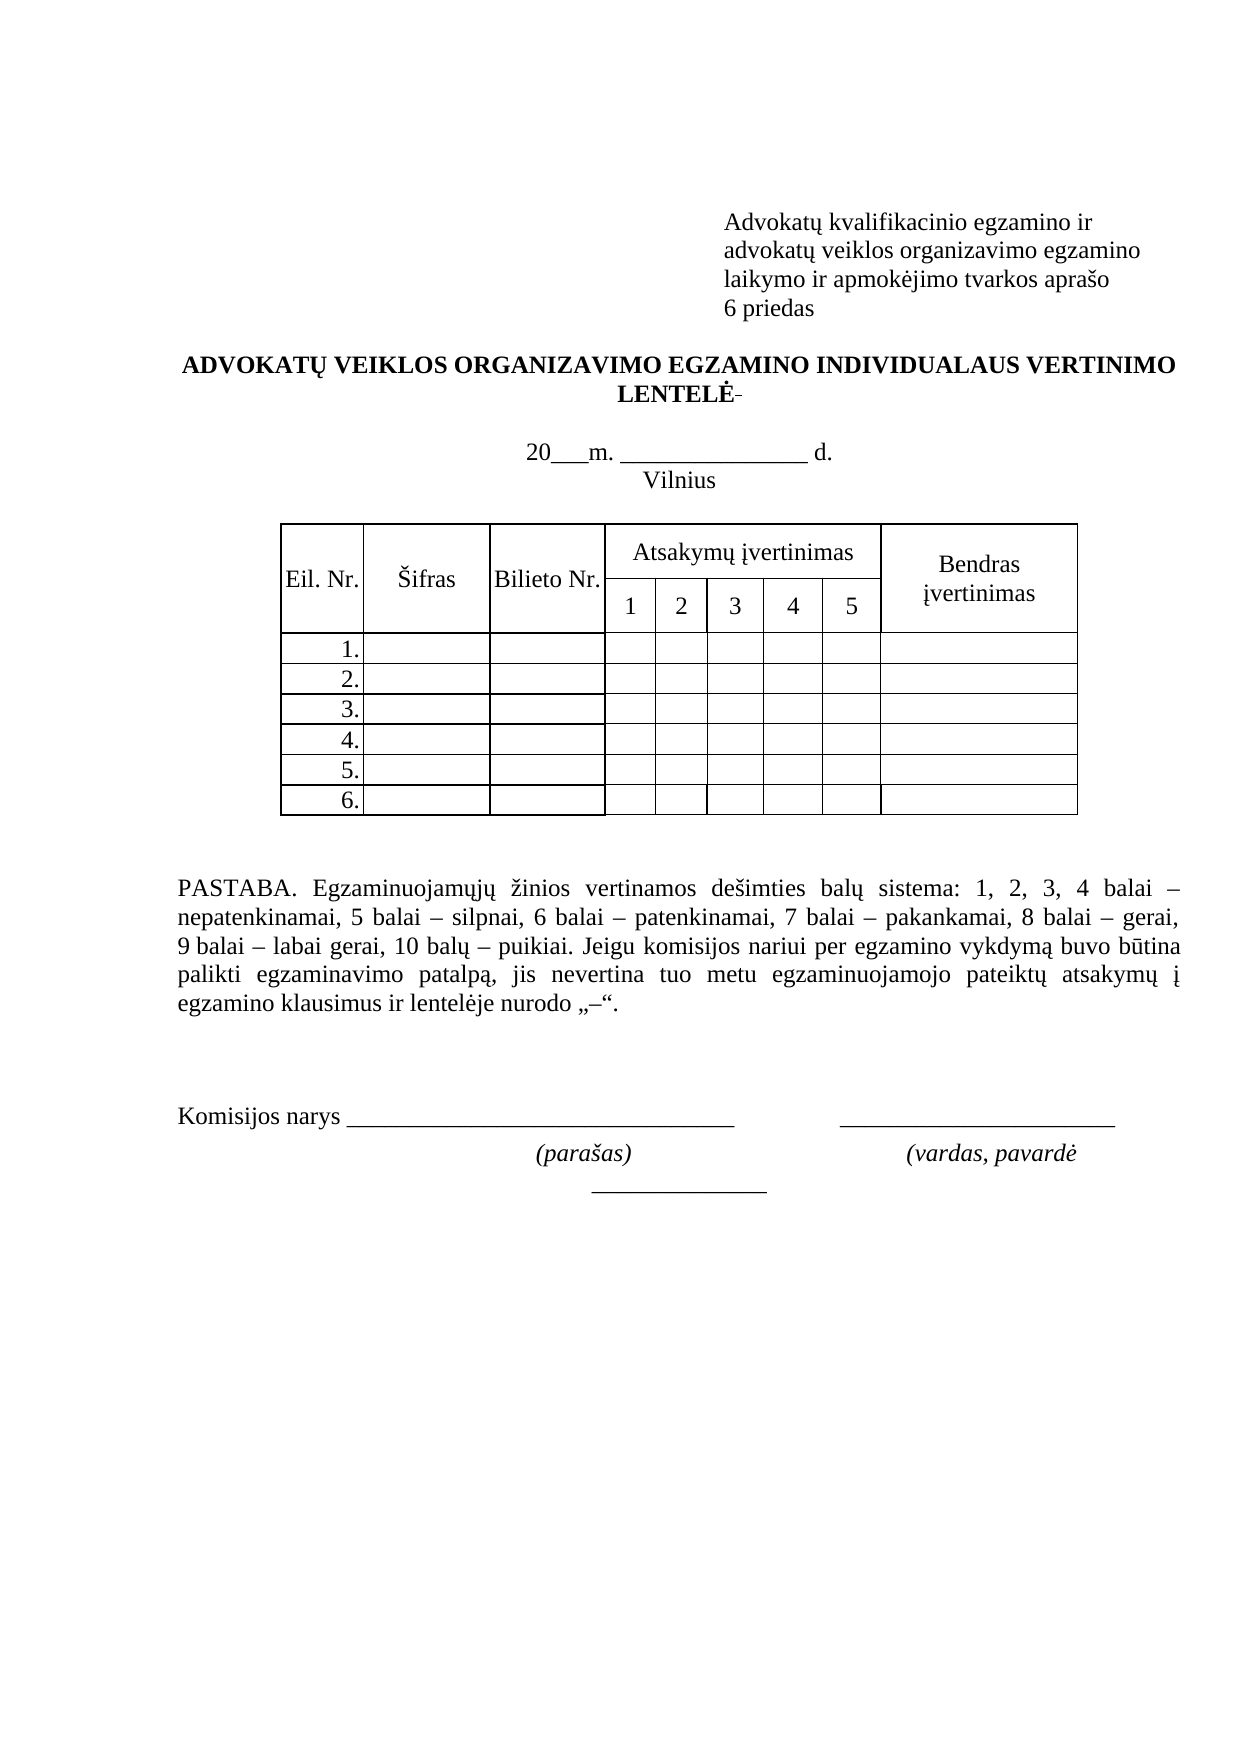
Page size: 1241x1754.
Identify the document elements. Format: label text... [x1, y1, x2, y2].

table_cell [708, 724, 763, 753]
table_cell [491, 664, 604, 693]
table_cell 3 [708, 579, 763, 632]
table_cell 6. [282, 786, 363, 814]
table_cell [823, 664, 880, 693]
table_header Eil. Nr. [282, 525, 363, 632]
table_cell 5 [823, 579, 880, 632]
text Advokatų kvalifikacinio egzamino ir [723, 207, 1181, 235]
table_cell 4 [764, 579, 822, 632]
table_cell [881, 633, 1077, 663]
table_cell [606, 785, 655, 814]
text Vilnius [177, 465, 1181, 494]
table_cell [364, 755, 489, 784]
table_cell [364, 695, 489, 723]
table_cell [606, 724, 655, 753]
text advokatų veiklos organizavimo egzamino [723, 235, 1181, 264]
table_cell [823, 724, 880, 753]
table_cell [606, 694, 655, 723]
table_cell [708, 633, 763, 663]
table_cell [606, 664, 655, 693]
table_cell [708, 785, 763, 814]
table_cell [881, 694, 1077, 723]
table_cell 3. [282, 695, 363, 723]
table_cell [764, 664, 822, 693]
text 20___m. _______________ d. [177, 437, 1181, 465]
table_cell [708, 664, 763, 693]
table_cell [656, 633, 707, 663]
table_cell [881, 755, 1077, 784]
table_header Šifras [364, 525, 489, 632]
table_cell [764, 724, 822, 753]
table_cell 1 [606, 579, 655, 632]
table_cell [606, 755, 655, 784]
text laikymo ir apmokėjimo tvarkos aprašo [723, 264, 1181, 293]
table_cell [491, 725, 604, 753]
table_cell [764, 633, 822, 663]
table_cell 4. [282, 725, 363, 753]
table_header Bendras įvertinimas [882, 525, 1077, 632]
table_cell [656, 664, 707, 693]
table_cell [881, 664, 1077, 693]
table_cell [364, 634, 489, 663]
table_cell 2. [282, 664, 363, 693]
text ADVOKATŲ VEIKLOS ORGANIZAVIMO EGZAMINO INDIVIDUALAUS VERTINIMO LENTELĖ [177, 350, 1181, 408]
table_cell [656, 694, 707, 723]
text Komisijos narys _______________________________ ______________________ [177, 1092, 1181, 1129]
table_cell [764, 694, 822, 723]
table_cell [764, 755, 822, 784]
table_cell 1. [282, 634, 363, 663]
table_cell [491, 755, 604, 784]
table_cell [764, 785, 822, 814]
text PASTABA. Egzaminuojamųjų žinios vertinamos dešimties balų sistema: 1, 2, 3, 4 balai – nepatenkinamai, 5 balai – silpnai, 6 balai – patenkinamai, 7 balai – pakankamai, 8 balai – gerai, 9 balai – labai gerai, 10 balų – puikiai. Jeigu komisijos nariui per egzamino vykdymą buvo būtina palikti egzaminavimo patalpą, jis nevertina tuo metu egzaminuojamojo pateiktų atsakymų į egzamino klausimus ir lentelėje nurodo „–“. [177, 873, 1181, 1017]
table_cell [881, 724, 1077, 753]
table_cell 5. [282, 755, 363, 784]
text (parašas) (vardas, pavardė [177, 1129, 1181, 1167]
table_cell [823, 785, 880, 814]
table_cell [491, 695, 604, 723]
table_cell [823, 755, 880, 784]
table_cell [364, 786, 489, 814]
table_cell [656, 724, 707, 753]
table_cell [491, 786, 604, 814]
table_cell [656, 755, 707, 784]
table_cell [823, 633, 880, 663]
table_cell [606, 633, 655, 663]
table_cell 2 [656, 579, 706, 632]
table_header Bilieto Nr. [491, 525, 604, 632]
table_cell [491, 634, 604, 663]
table_cell [656, 785, 706, 814]
table_header Atsakymų įvertinimas [606, 525, 880, 578]
table_cell [708, 694, 763, 723]
text ______________ [177, 1167, 1181, 1196]
table_cell [364, 725, 489, 753]
table_cell [882, 785, 1077, 814]
table_cell [823, 694, 880, 723]
table_cell [364, 664, 489, 693]
text 6 priedas [723, 293, 1037, 322]
table_cell [708, 755, 763, 784]
